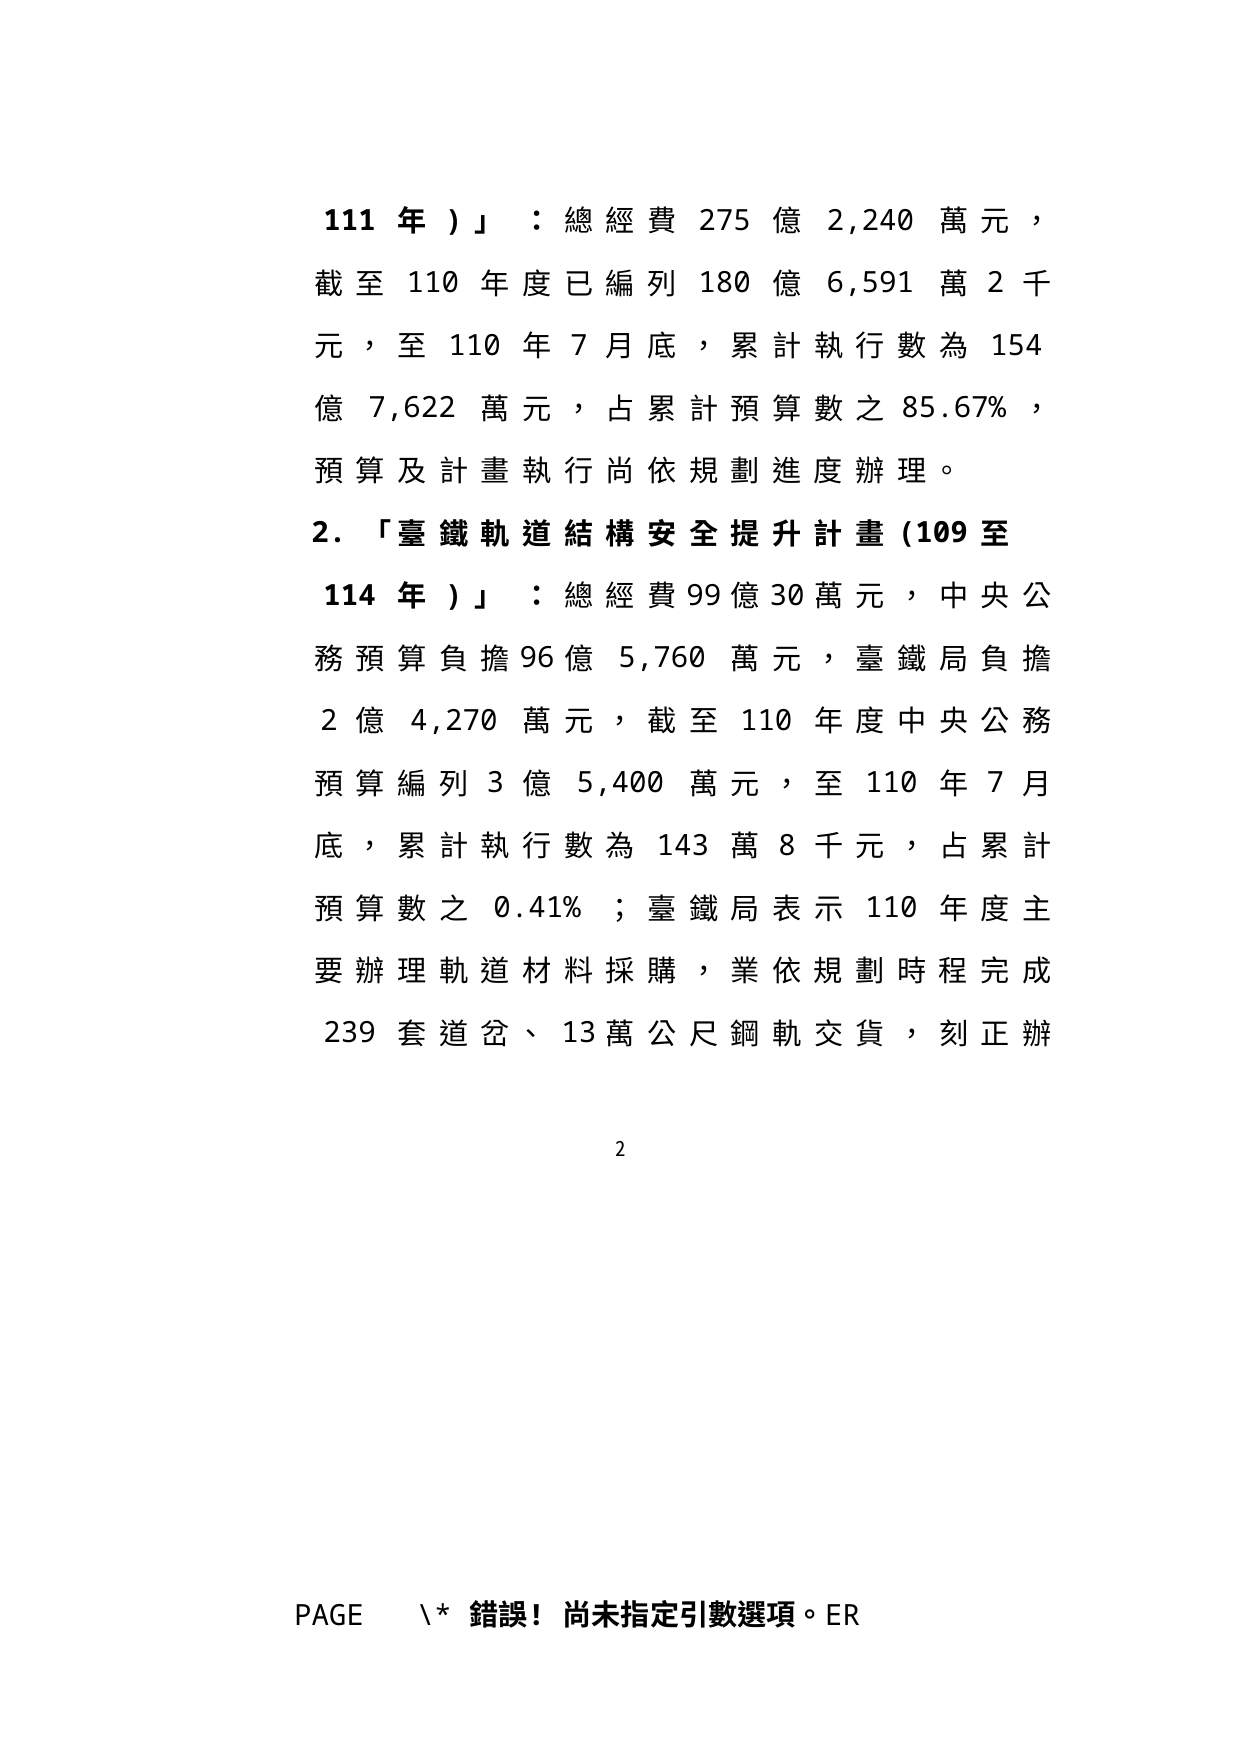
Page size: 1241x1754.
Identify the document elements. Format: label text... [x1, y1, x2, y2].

text 2.「臺鐵軌道結構安全提升計畫(109至114年)」：總經費99億30萬元，中央公務預算負擔96億5,760萬元，臺鐵局負擔2億4,270萬元，截至110年度中央公務預算編列3億5,400萬元，至110年7月底，累計執行數為143萬8千元，占累計預算數之0.41%；臺鐵局表示110年度主要辦理軌道材料採購，業依規劃時程完成239套道岔、13萬公尺鋼軌交貨，刻正辦 [271, 490, 1058, 1052]
text 111年)」：總經費275億2,240萬元，截至110年度已編列180億6,591萬2千元，至110年7月底，累計執行數為154億7,622萬元，占累計預算數之85.67%，預算及計畫執行尚依規劃進度辦理。 [271, 177, 1058, 490]
